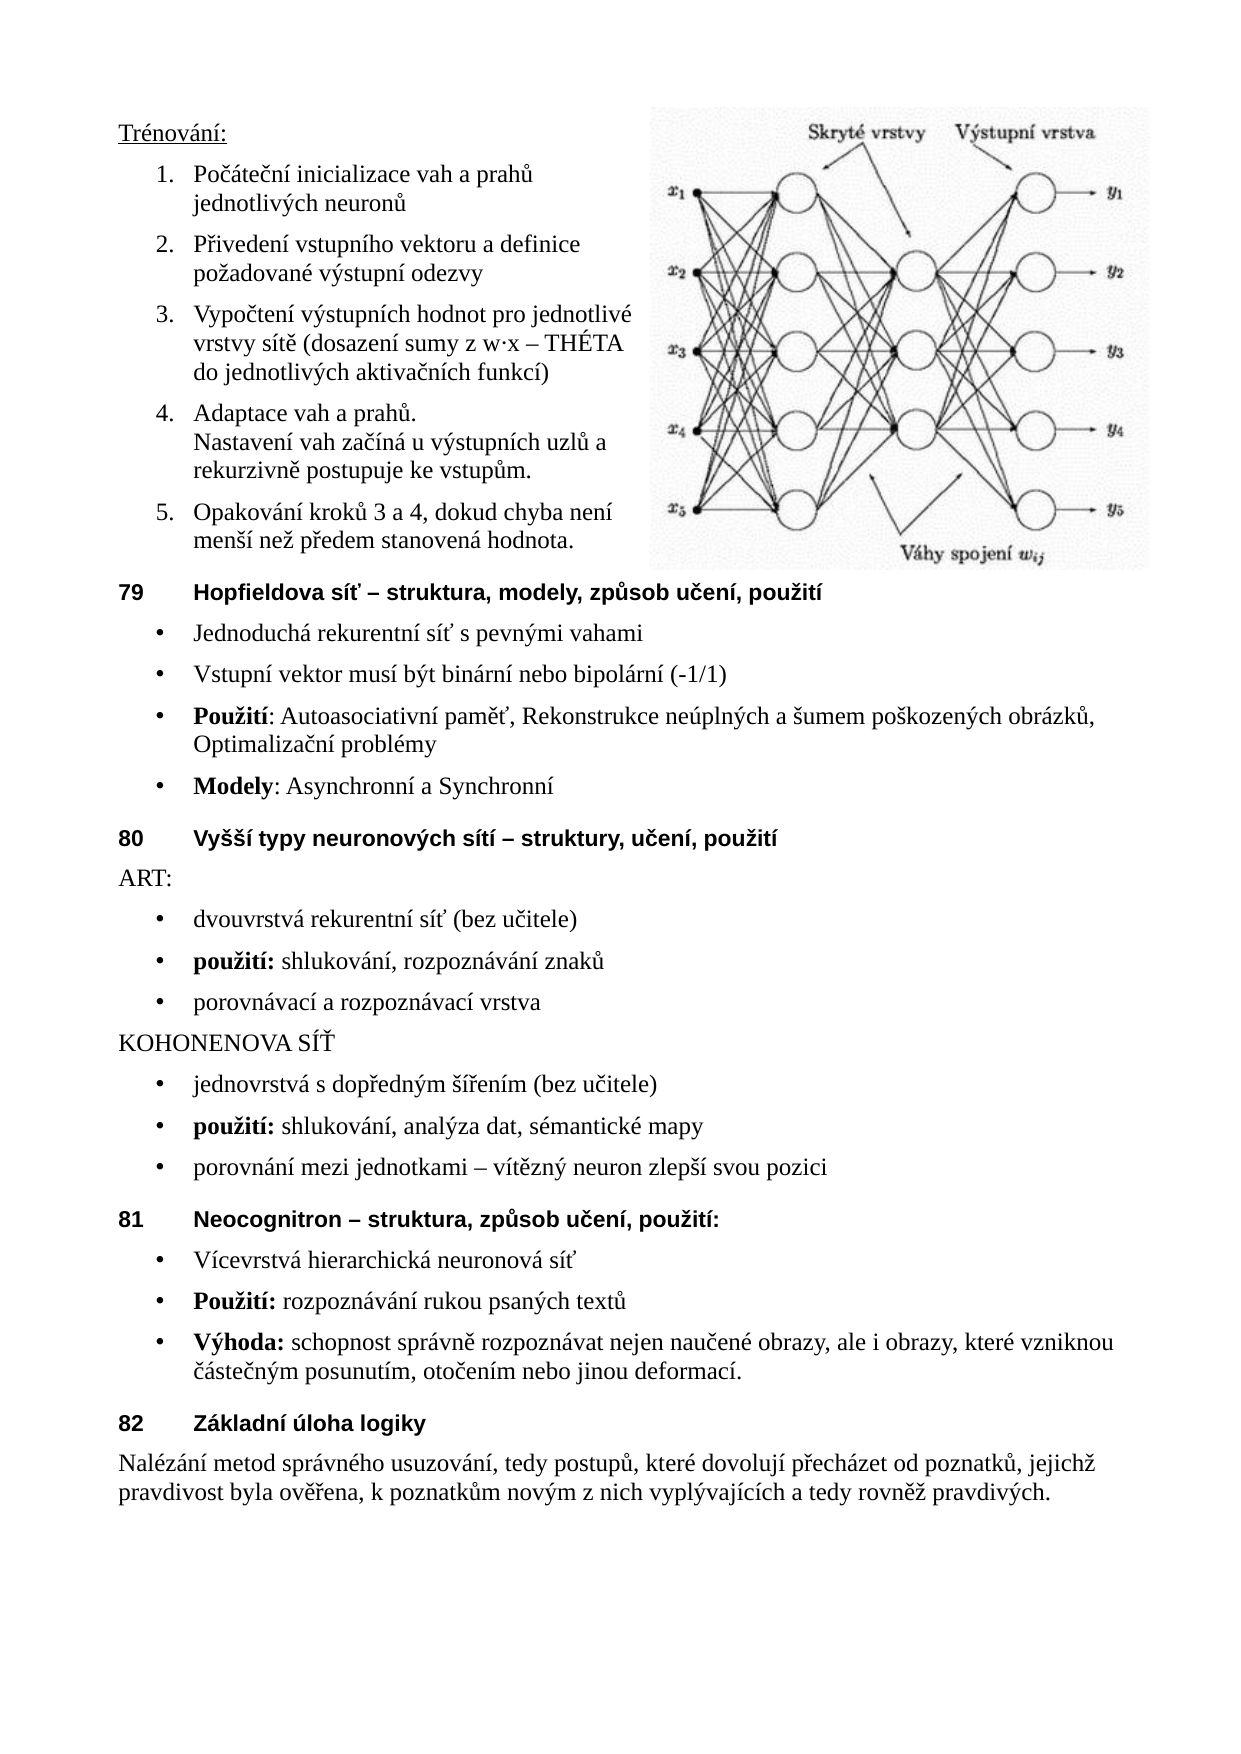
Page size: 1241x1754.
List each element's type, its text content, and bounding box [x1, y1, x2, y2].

list Adaptace vah a prahů. Nastavení vah začíná u výstupních uzlů a rekurzivně postupuje ke vstupům. [156, 398, 650, 484]
subtitle Vyšší typy neuronových sítí – struktury, učení, použití [118, 824, 1122, 851]
list Jednoduchá rekurentní síť s pevnými vahami [156, 618, 1122, 647]
text ART: [118, 863, 1122, 892]
list dvouvrstvá rekurentní síť (bez učitele) [156, 904, 1122, 933]
list Počáteční inicializace vah a prahů jednotlivých neuronů [156, 159, 650, 217]
list Použití: Autoasociativní paměť, Rekonstrukce neúplných a šumem poškozených obrázků, Optimalizační problémy [156, 701, 1122, 758]
list Použití: rozpoznávání rukou psaných textů [156, 1286, 1122, 1315]
list porovnávací a rozpoznávací vrstva [156, 987, 1122, 1016]
list použití: shlukování, rozpoznávání znaků [156, 946, 1122, 974]
text KOHONENOVA SÍŤ [118, 1028, 1122, 1057]
list Vstupní vektor musí být binární nebo bipolární (-1/1) [156, 659, 1122, 688]
text Trénování: [118, 118, 650, 147]
subtitle Hopfieldova síť – struktura, modely, způsob učení, použití [118, 579, 1122, 606]
list Přivedení vstupního vektoru a definice požadované výstupní odezvy [156, 229, 650, 287]
list Vícevrstvá hierarchická neuronová síť [156, 1245, 1122, 1273]
list jednovrstvá s dopředným šířením (bez učitele) [156, 1069, 1122, 1098]
subtitle Základní úloha logiky [118, 1410, 1122, 1436]
list Modely: Asynchronní a Synchronní [156, 771, 1122, 799]
list Vypočtení výstupních hodnot pro jednotlivé vrstvy sítě (dosazení sumy z w∙x – THÉTA do jednotlivých aktivačních funkcí) [156, 299, 650, 386]
list Výhoda: schopnost správně rozpoznávat nejen naučené obrazy, ale i obrazy, které vzniknou částečným posunutím, otočením nebo jinou deformací. [156, 1327, 1122, 1385]
subtitle Neocognitron – struktura, způsob učení, použití: [118, 1206, 1122, 1232]
list použití: shlukování, analýza dat, sémantické mapy [156, 1111, 1122, 1139]
list porovnání mezi jednotkami – vítězný neuron zlepší svou pozici [156, 1152, 1122, 1181]
list Opakování kroků 3 a 4, dokud chyba není menší než předem stanovená hodnota. [156, 497, 650, 554]
text Nalézání metod správného usuzování, tedy postupů, které dovolují přecházet od poznatků, jejichž pravdivost byla ověřena, k poznatkům novým z nich vyplývajících a tedy rovněž pravdivých. [118, 1448, 1122, 1506]
